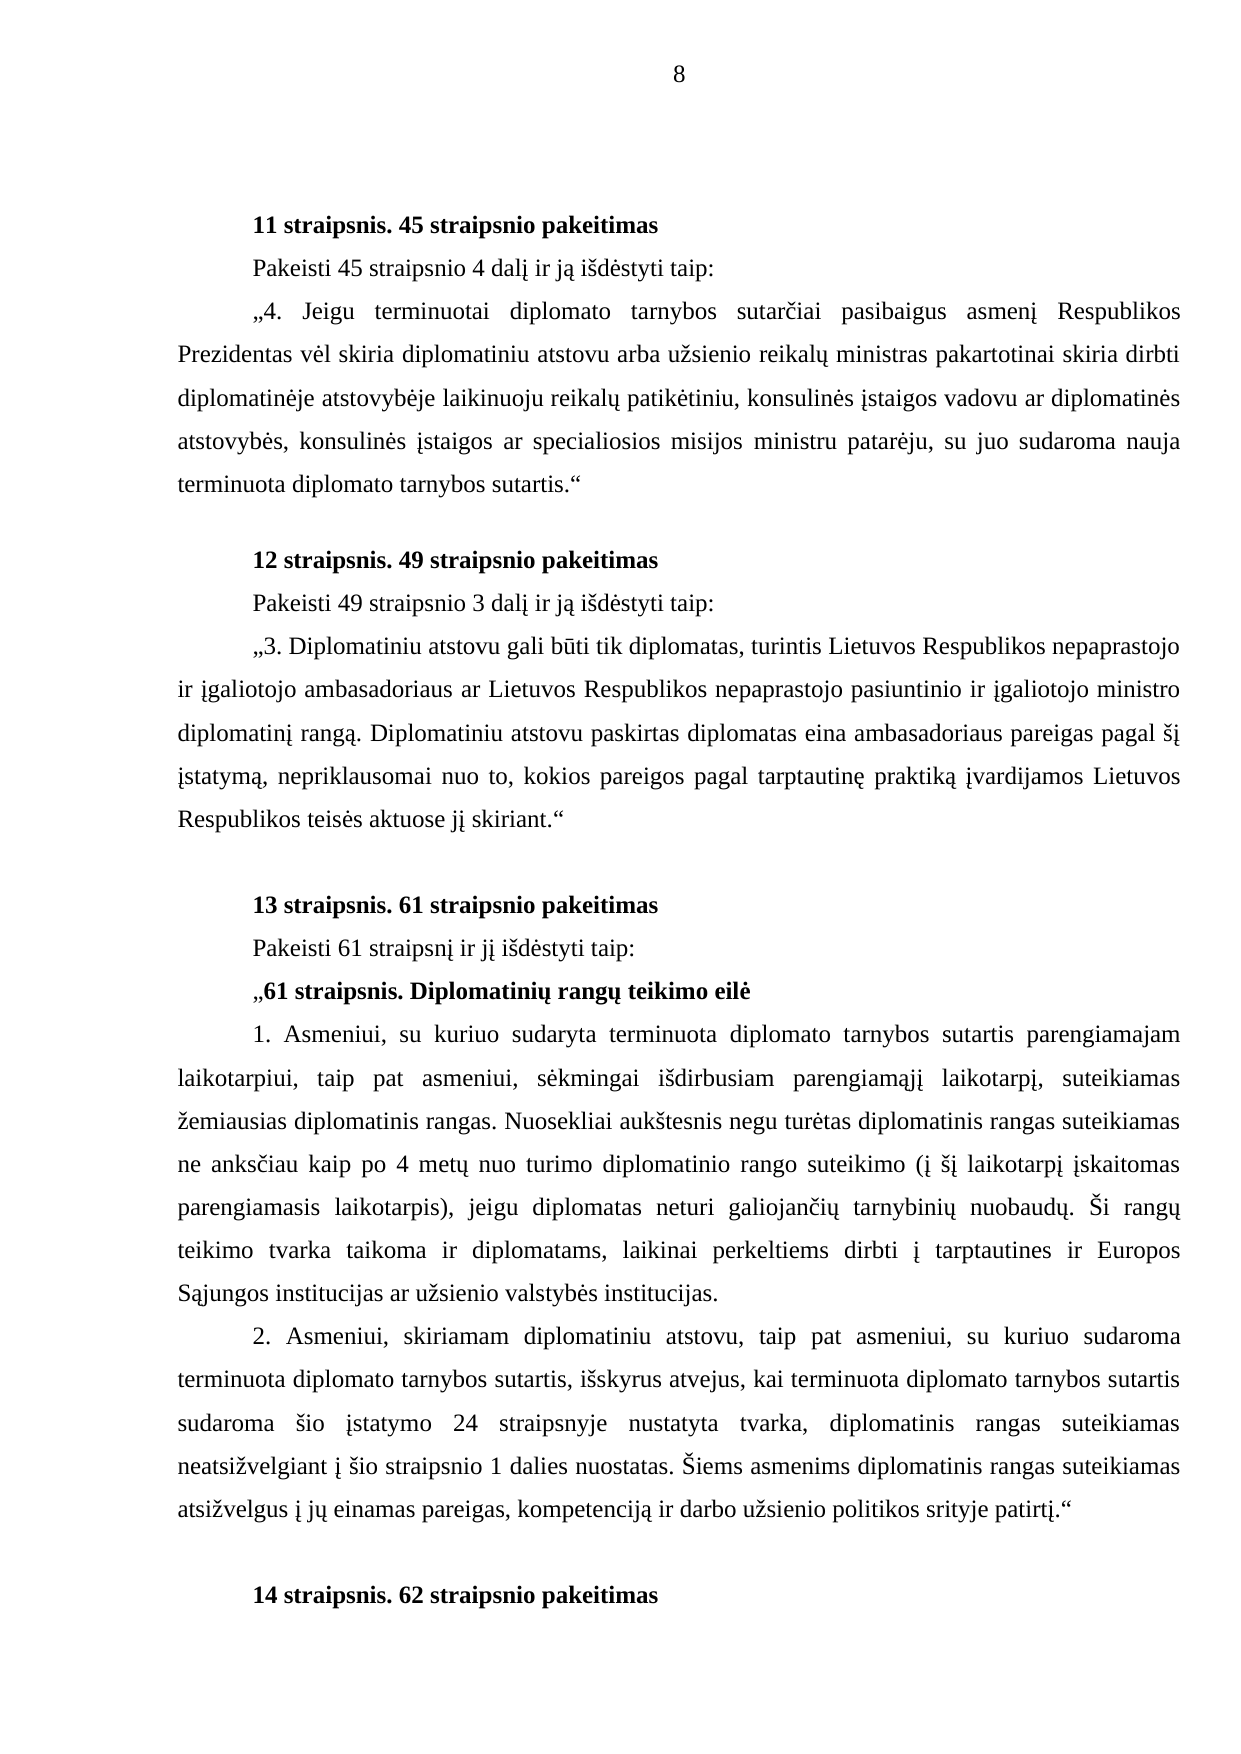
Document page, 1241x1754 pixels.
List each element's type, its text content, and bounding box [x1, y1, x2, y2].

text Pakeisti 61 straipsnį ir jį išdėstyti taip: [177, 933, 1181, 962]
text Pakeisti 49 straipsnio 3 dalį ir ją išdėstyti taip: [177, 588, 1181, 617]
text 14 straipsnis. 62 straipsnio pakeitimas [177, 1580, 1181, 1609]
text 11 straipsnis. 45 straipsnio pakeitimas [177, 210, 1181, 239]
text „61 straipsnis. Diplomatinių rangų teikimo eilė [177, 976, 1181, 1005]
text „4. Jeigu terminuotai diplomato tarnybos sutarčiai pasibaigus asmenį Respublikos Prezidentas vėl skiria diplomatiniu atstovu arba užsienio reikalų ministras pakartotinai skiria dirbti diplomatinėje atstovybėje laikinuoju reikalų patikėtiniu, konsulinės įstaigos vadovu ar diplomatinės atstovybės, konsulinės įstaigos ar specialiosios misijos ministru patarėju, su juo sudaroma nauja terminuota diplomato tarnybos sutartis.“ [177, 296, 1181, 498]
text „3. Diplomatiniu atstovu gali būti tik diplomatas, turintis Lietuvos Respublikos nepaprastojo ir įgaliotojo ambasadoriaus ar Lietuvos Respublikos nepaprastojo pasiuntinio ir įgaliotojo ministro diplomatinį rangą. Diplomatiniu atstovu paskirtas diplomatas eina ambasadoriaus pareigas pagal šį įstatymą, nepriklausomai nuo to, kokios pareigos pagal tarptautinę praktiką įvardijamos Lietuvos Respublikos teisės aktuose jį skiriant.“ [177, 631, 1181, 833]
text 2. Asmeniui, skiriamam diplomatiniu atstovu, taip pat asmeniui, su kuriuo sudaroma terminuota diplomato tarnybos sutartis, išskyrus atvejus, kai terminuota diplomato tarnybos sutartis sudaroma šio įstatymo 24 straipsnyje nustatyta tvarka, diplomatinis rangas suteikiamas neatsižvelgiant į šio straipsnio 1 dalies nuostatas. Šiems asmenims diplomatinis rangas suteikiamas atsižvelgus į jų einamas pareigas, kompetenciją ir darbo užsienio politikos srityje patirtį.“ [177, 1321, 1181, 1523]
text 1. Asmeniui, su kuriuo sudaryta terminuota diplomato tarnybos sutartis parengiamajam laikotarpiui, taip pat asmeniui, sėkmingai išdirbusiam parengiamąjį laikotarpį, suteikiamas žemiausias diplomatinis rangas. Nuosekliai aukštesnis negu turėtas diplomatinis rangas suteikiamas ne anksčiau kaip po 4 metų nuo turimo diplomatinio rango suteikimo (į šį laikotarpį įskaitomas parengiamasis laikotarpis), jeigu diplomatas neturi galiojančių tarnybinių nuobaudų. Ši rangų teikimo tvarka taikoma ir diplomatams, laikinai perkeltiems dirbti į tarptautines ir Europos Sąjungos institucijas ar užsienio valstybės institucijas. [177, 1019, 1181, 1307]
text Pakeisti 45 straipsnio 4 dalį ir ją išdėstyti taip: [177, 253, 1181, 282]
text 12 straipsnis. 49 straipsnio pakeitimas [177, 545, 1181, 574]
text 13 straipsnis. 61 straipsnio pakeitimas [177, 890, 1181, 919]
